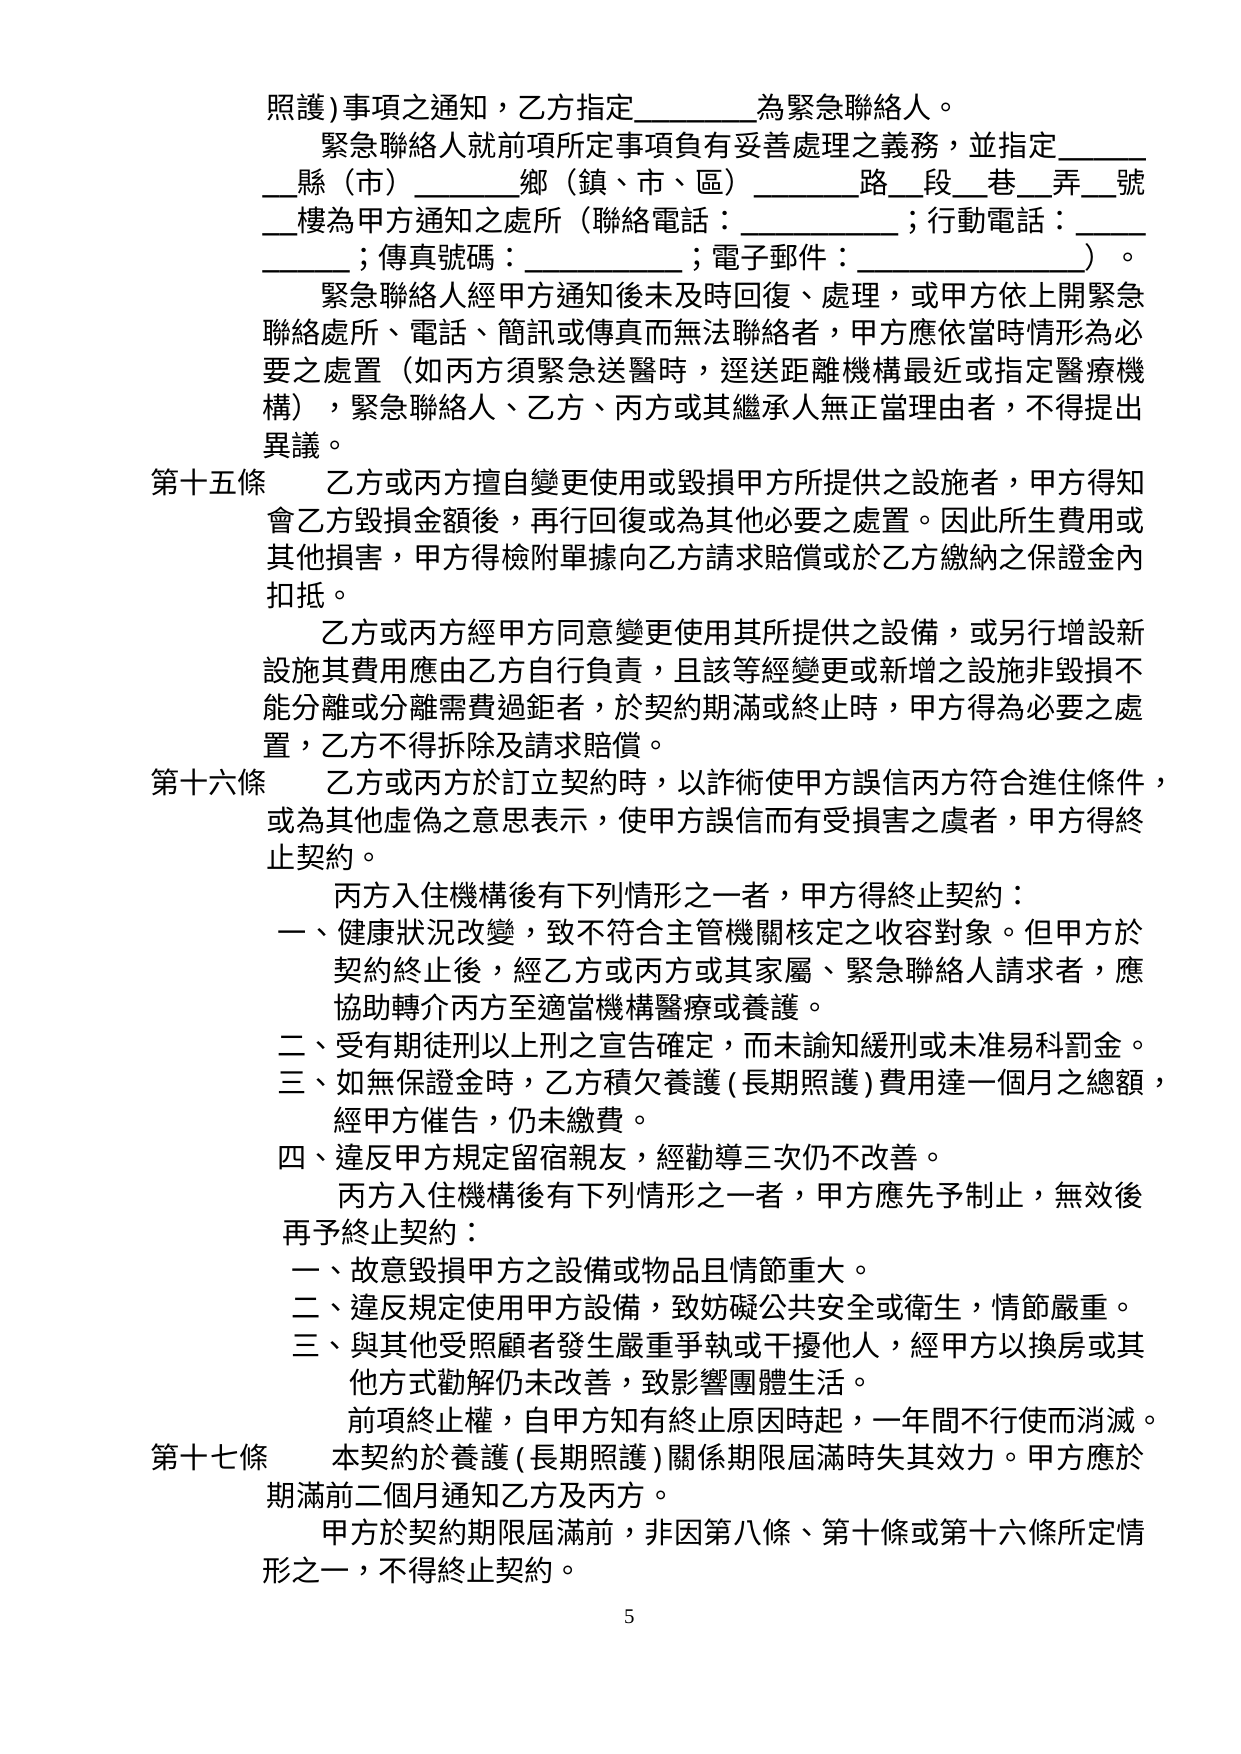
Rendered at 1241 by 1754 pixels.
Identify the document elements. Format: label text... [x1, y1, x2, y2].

text 一、健康狀況改變，致不符合主管機關核定之收容對象。但甲方於契約終止後，經乙方或丙方或其家屬、緊急聯絡人請求者，應協助轉介丙方至適當機構醫療或養護。 [277, 914, 1146, 1026]
text 第十五條 乙方或丙方擅自變更使用或毀損甲方所提供之設施者，甲方得知會乙方毀損金額後，再行回復或為其他必要之處置。因此所生費用或其他損害，甲方得檢附單據向乙方請求賠償或於乙方繳納之保證金內扣抵。 [150, 464, 1146, 614]
text 乙方或丙方經甲方同意變更使用其所提供之設備，或另行增設新設施其費用應由乙方自行負責，且該等經變更或新增之設施非毀損不能分離或分離需費過鉅者，於契約期滿或終止時，甲方得為必要之處置，乙方不得拆除及請求賠償。 [262, 614, 1146, 764]
text 緊急聯絡人經甲方通知後未及時回復、處理，或甲方依上開緊急聯絡處所、電話、簡訊或傳真而無法聯絡者，甲方應依當時情形為必要之處置（如丙方須緊急送醫時，逕送距離機構最近或指定醫療機構），緊急聯絡人、乙方、丙方或其繼承人無正當理由者，不得提出異議。 [262, 276, 1146, 464]
text 三、如無保證金時，乙方積欠養護(長期照護)費用達一個月之總額，經甲方催告，仍未繳費。 [277, 1064, 1146, 1139]
text 前項終止權，自甲方知有終止原因時起，一年間不行使而消滅。 [283, 1401, 1146, 1439]
text 丙方入住機構後有下列情形之一者，甲方應先予制止，無效後再予終止契約： [283, 1176, 1146, 1251]
text 二、受有期徒刑以上刑之宣告確定，而未諭知緩刑或未准易科罰金。 [277, 1026, 1146, 1064]
text 照護)事項之通知，乙方指定_______為緊急聯絡人。 [150, 89, 1146, 126]
text 一、故意毀損甲方之設備或物品且情節重大。 [233, 1251, 1146, 1289]
text 三、與其他受照顧者發生嚴重爭執或干擾他人，經甲方以換房或其他方式勸解仍未改善，致影響團體生活。 [291, 1326, 1146, 1401]
text 二、違反規定使用甲方設備，致妨礙公共安全或衛生，情節嚴重。 [233, 1289, 1146, 1326]
text 第十六條 乙方或丙方於訂立契約時，以詐術使甲方誤信丙方符合進住條件，或為其他虛偽之意思表示，使甲方誤信而有受損害之虞者，甲方得終止契約。 [150, 764, 1146, 876]
text 四、違反甲方規定留宿親友，經勸導三次仍不改善。 [233, 1139, 1146, 1176]
text 第十七條 本契約於養護(長期照護)關係期限屆滿時失其效力。甲方應於期滿前二個月通知乙方及丙方。 [150, 1439, 1146, 1514]
text 丙方入住機構後有下列情形之一者，甲方得終止契約： [318, 876, 1146, 914]
text 甲方於契約期限屆滿前，非因第八條、第十條或第十六條所定情形之一，不得終止契約。 [262, 1514, 1146, 1589]
text 緊急聯絡人就前項所定事項負有妥善處理之義務，並指定_______縣（市）______鄉（鎮、市、區）______路__段__巷__弄__號__樓為甲方通知之處所（聯絡電話：_________；行動電話：_________；傳真號碼：_________；電子郵件：_____________）。 [262, 126, 1146, 276]
